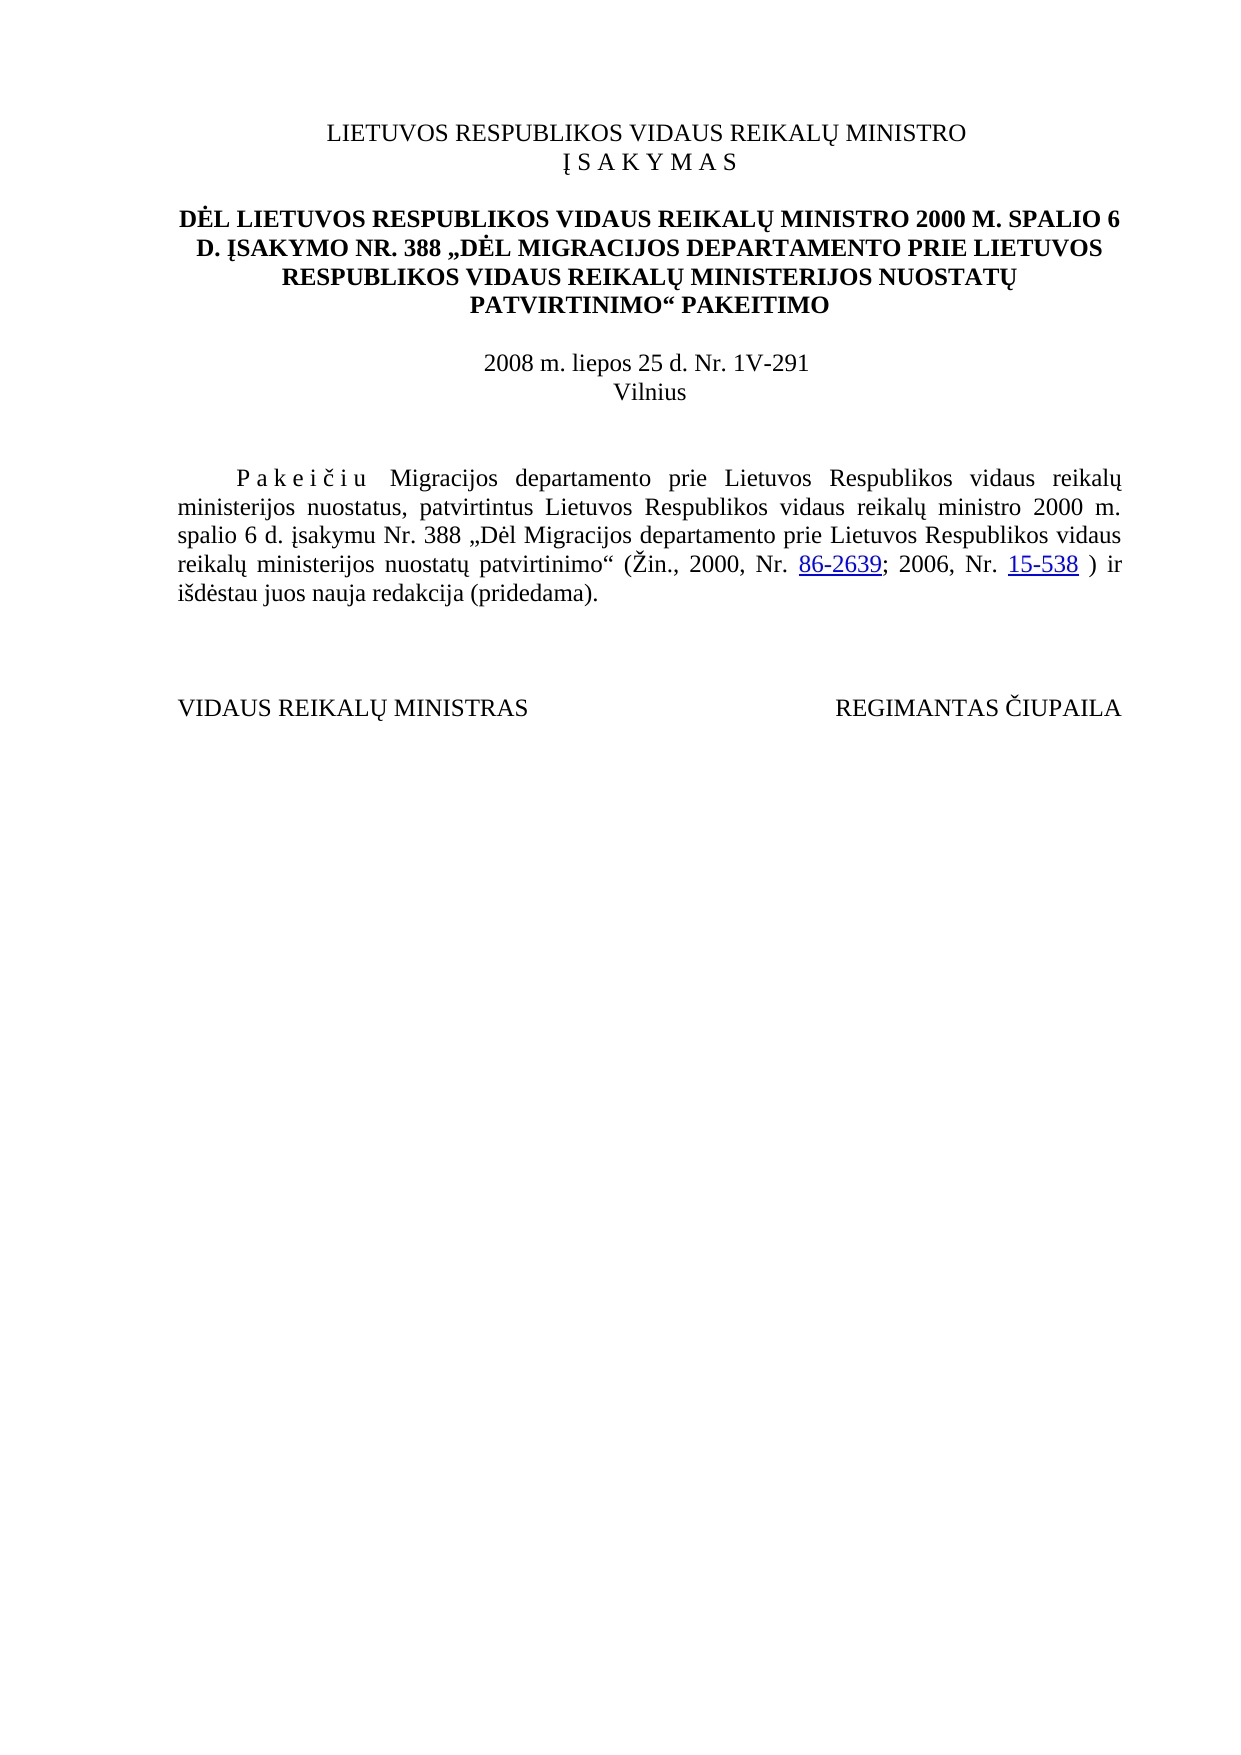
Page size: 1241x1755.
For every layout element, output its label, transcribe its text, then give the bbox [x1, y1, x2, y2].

text Pakeičiu Migracijos departamento prie Lietuvos Respublikos vidaus reikalų ministerijos nuostatus, patvirtintus Lietuvos Respublikos vidaus reikalų ministro 2000 m. spalio 6 d. įsakymu Nr. 388 „Dėl Migracijos departamento prie Lietuvos Respublikos vidaus reikalų ministerijos nuostatų patvirtinimo“ (Žin., 2000, Nr. 86-2639; 2006, Nr. 15-538 ) ir išdėstau juos nauja redakcija (pridedama). [177, 463, 1122, 607]
text LIETUVOS RESPUBLIKOS VIDAUS REIKALŲ MINISTRO [177, 118, 1122, 147]
text 2008 m. liepos 25 d. Nr. 1V-291 [177, 348, 1122, 377]
text VIDAUS REIKALŲ MINISTRAS REGIMANTAS ČIUPAILA [177, 693, 1122, 722]
text ĮSAKYMAS [177, 147, 1122, 176]
text Vilnius [177, 377, 1122, 406]
text DĖL LIETUVOS RESPUBLIKOS VIDAUS REIKALŲ MINISTRO 2000 M. SPALIO 6 D. ĮSAKYMO NR. 388 „DĖL MIGRACIJOS DEPARTAMENTO PRIE LIETUVOS RESPUBLIKOS VIDAUS REIKALŲ MINISTERIJOS NUOSTATŲ PATVIRTINIMO“ PAKEITIMO [177, 204, 1122, 319]
